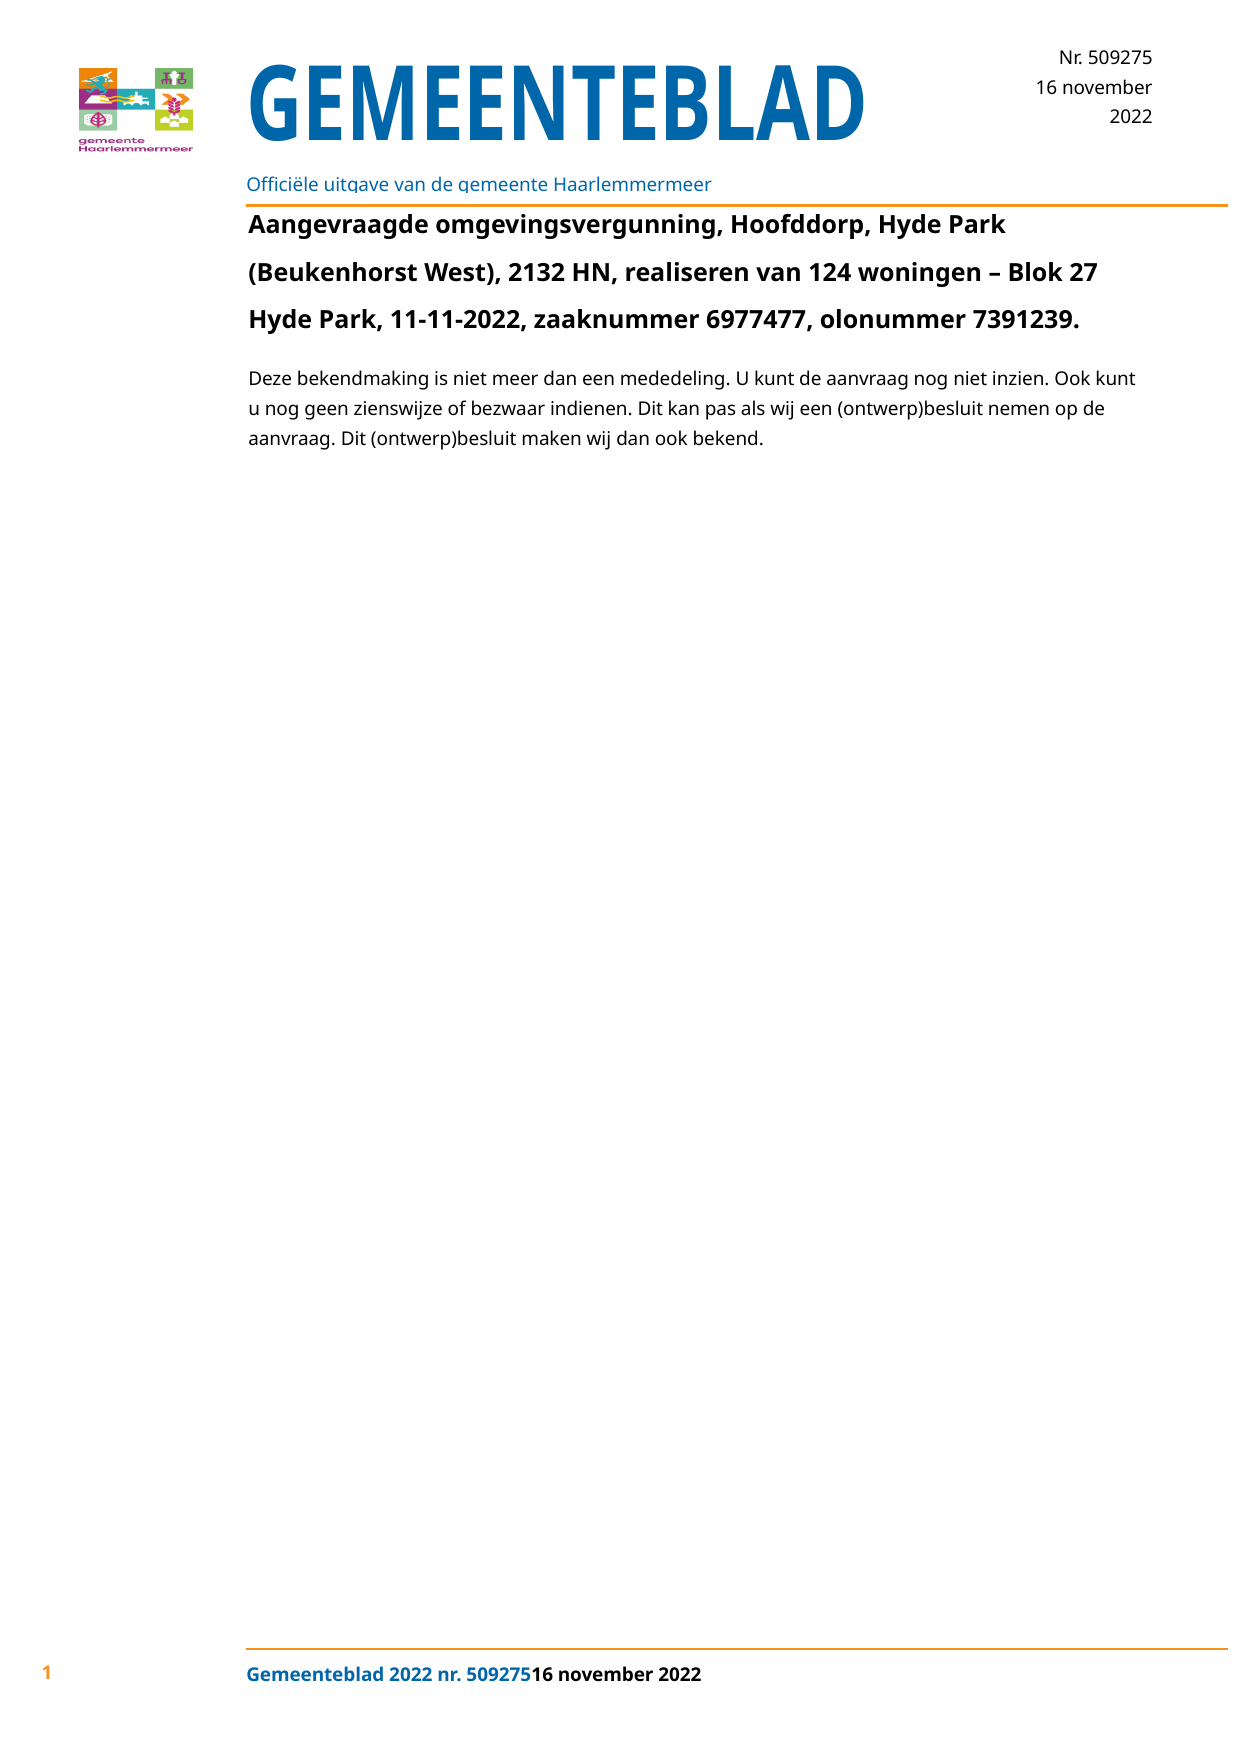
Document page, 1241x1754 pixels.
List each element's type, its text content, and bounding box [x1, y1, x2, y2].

picture [41, 47, 231, 172]
text Deze bekendmaking is niet meer dan een mededeling. U kunt de aanvraag nog niet inzien. Ook kunt u nog geen zienswijze of bezwaar indienen. Dit kan pas als wij een (ontwerp)besluit nemen op de aanvraag. Dit (ontwerp)besluit maken wij dan ook bekend. [248, 366, 1152, 450]
text Aangevraagde omgevingsvergunning, Hoofddorp, Hyde Park (Beukenhorst West), 2132 HN, realiseren van 124 woningen – Blok 27 Hyde Park, 11-11-2022, zaaknummer 6977477, olonummer 7391239. [248, 207, 1152, 336]
